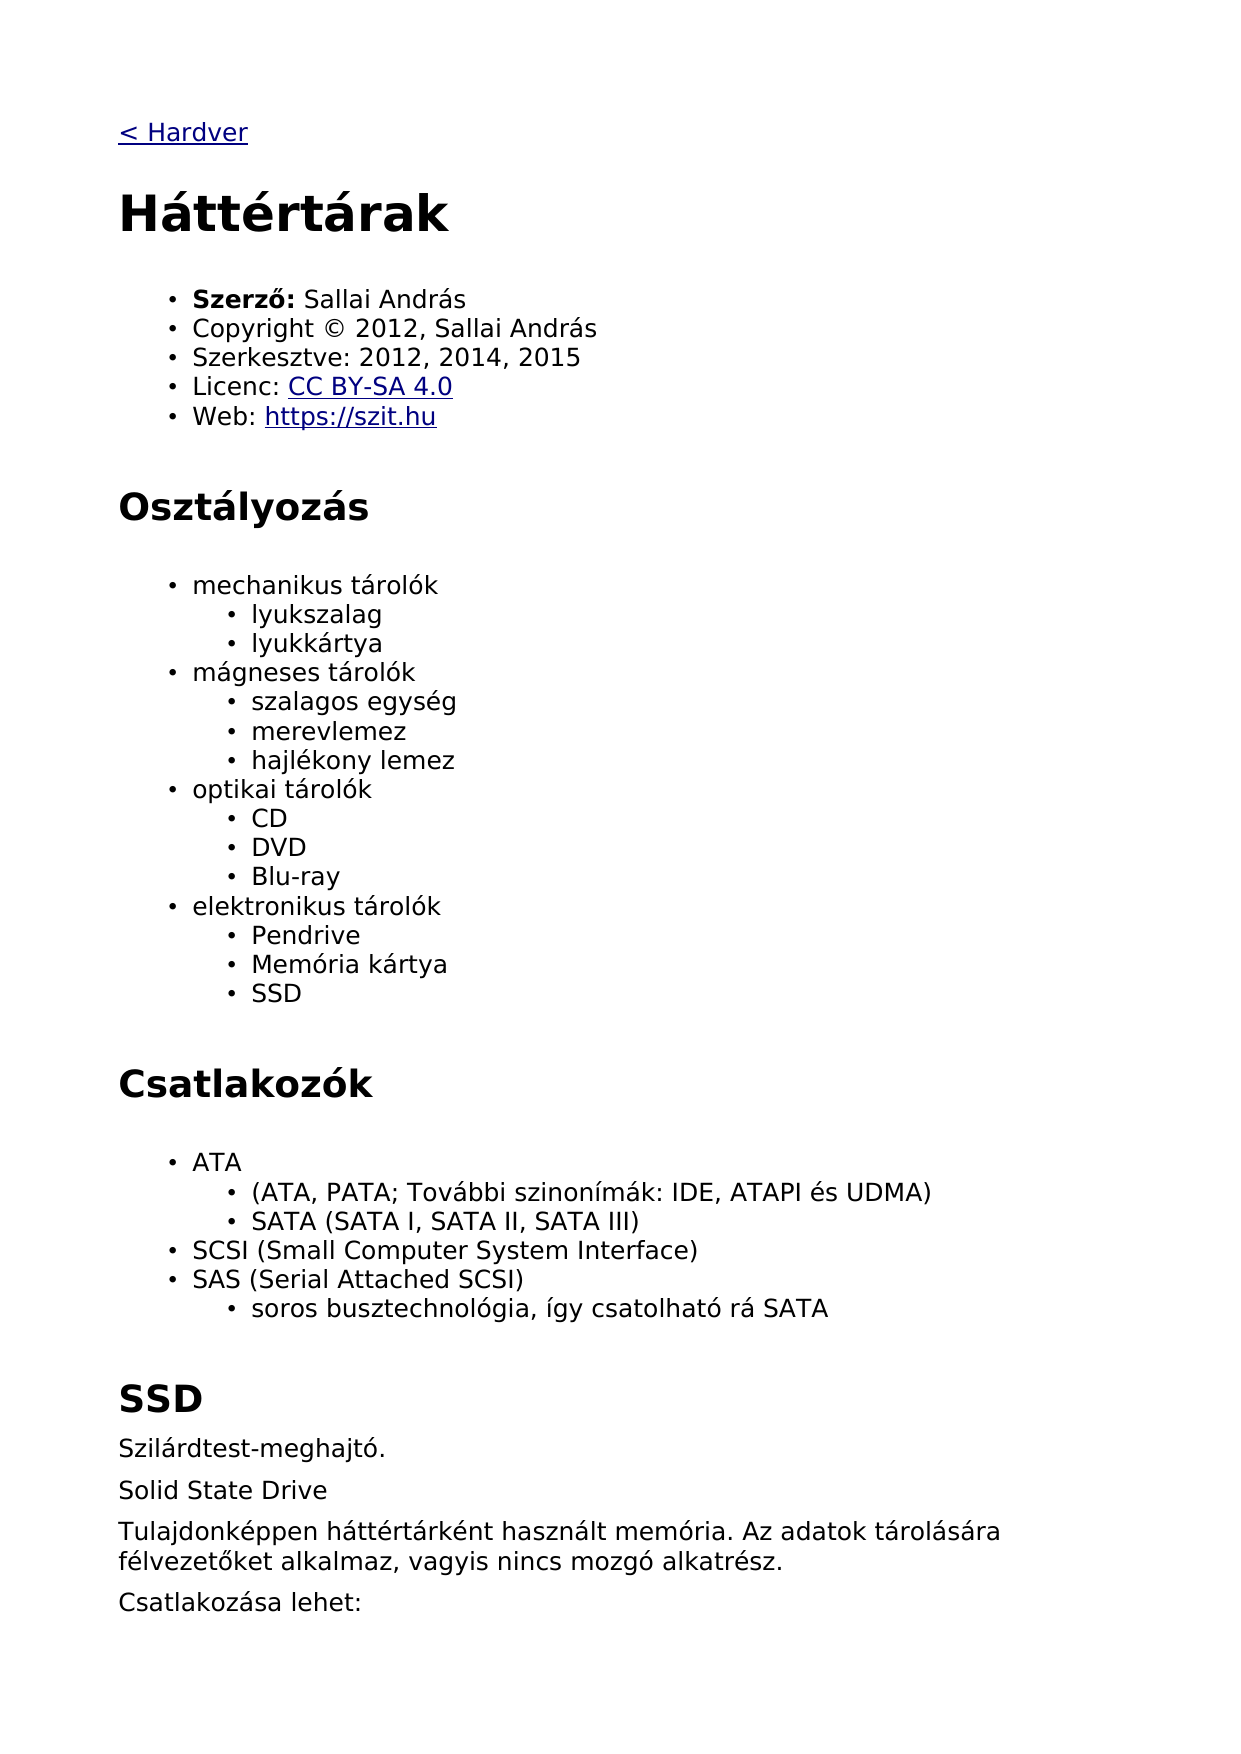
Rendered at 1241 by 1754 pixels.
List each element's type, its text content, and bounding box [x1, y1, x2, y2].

list optikai tárolók [177, 775, 1122, 804]
list CD [236, 804, 1122, 833]
list SCSI (Small Computer System Interface) [177, 1236, 1122, 1265]
subtitle Csatlakozók [118, 1063, 1122, 1107]
list merevlemez [236, 717, 1122, 746]
list Licenc: CC BY-SA 4.0 [177, 372, 1122, 402]
list hajlékony lemez [236, 746, 1122, 775]
list Memória kártya [236, 950, 1122, 979]
text Szilárdtest-meghajtó. [118, 1434, 1122, 1463]
text Csatlakozása lehet: [118, 1588, 1122, 1617]
text Solid State Drive [118, 1476, 1122, 1505]
list Szerző: Sallai András [177, 285, 1122, 314]
subtitle SSD [118, 1378, 1122, 1422]
subtitle Osztályozás [118, 485, 1122, 529]
list Pendrive [236, 921, 1122, 950]
list (ATA, PATA; További szinonímák: IDE, ATAPI és UDMA) [236, 1178, 1122, 1207]
list szalagos egység [236, 688, 1122, 717]
list Blu-ray [236, 863, 1122, 892]
list SATA (SATA I, SATA II, SATA III) [236, 1207, 1122, 1236]
list ATA [177, 1148, 1122, 1178]
list SAS (Serial Attached SCSI) [177, 1265, 1122, 1294]
list mechanikus tárolók [177, 571, 1122, 600]
list Szerkesztve: 2012, 2014, 2015 [177, 343, 1122, 372]
list mágneses tárolók [177, 658, 1122, 688]
list soros busztechnológia, így csatolható rá SATA [236, 1294, 1122, 1323]
list Web: https://szit.hu [177, 402, 1122, 431]
list lyukkártya [236, 629, 1122, 658]
list SSD [236, 979, 1122, 1008]
list elektronikus tárolók [177, 892, 1122, 921]
text < Hardver [118, 118, 1122, 147]
list DVD [236, 833, 1122, 863]
subtitle Háttértárak [118, 185, 1122, 243]
text Tulajdonképpen háttértárként használt memória. Az adatok tárolására félvezetőket alkalmaz, vagyis nincs mozgó alkatrész. [118, 1517, 1122, 1576]
list lyukszalag [236, 600, 1122, 629]
list Copyright © 2012, Sallai András [177, 314, 1122, 343]
